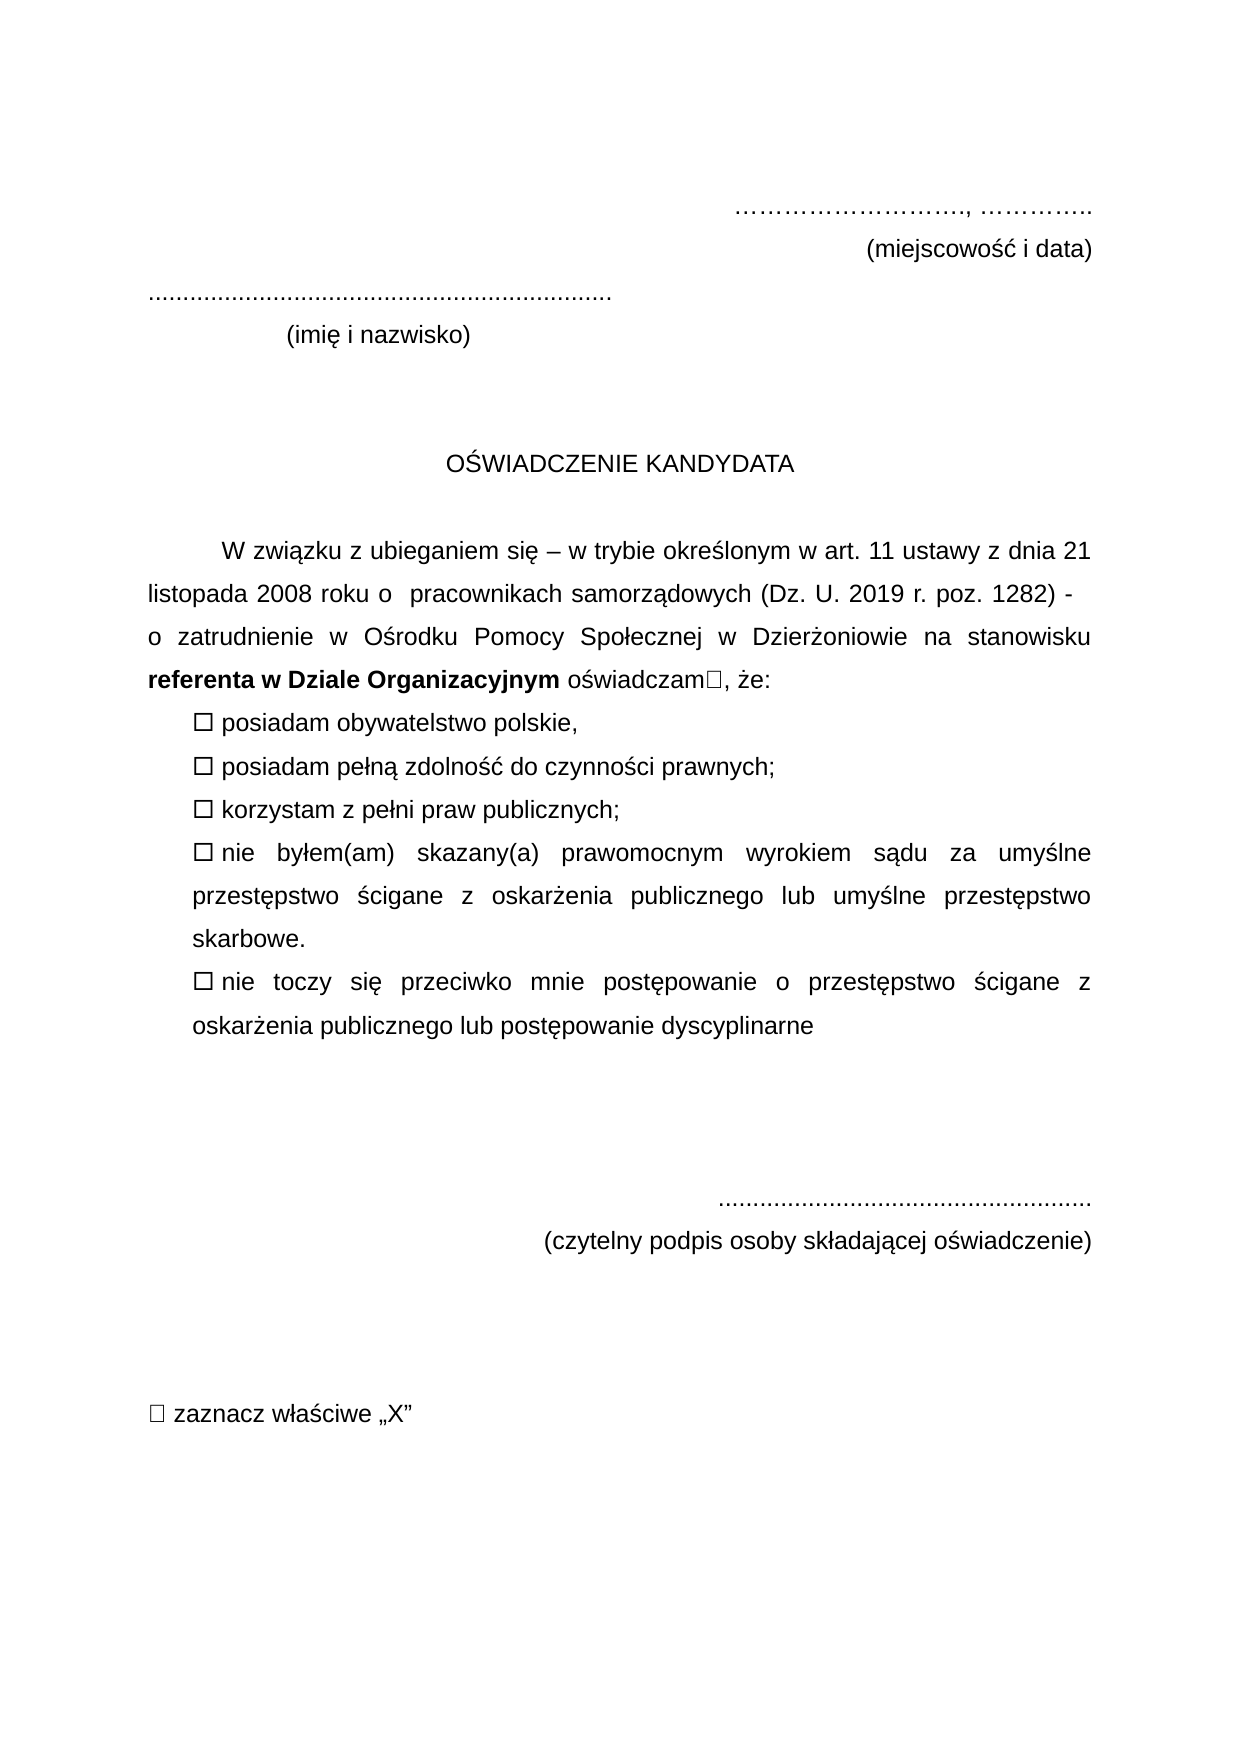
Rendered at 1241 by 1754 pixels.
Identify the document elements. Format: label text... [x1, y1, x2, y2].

text (miejscowość i data) [148, 234, 1093, 263]
text W związku z ubieganiem się – w trybie określonym w art. 11 ustawy z dnia 21 listopada 2008 roku o pracownikach samorządowych (Dz. U. 2019 r. poz. 1282) - o zatrudnienie w Ośrodku Pomocy Społecznej w Dzierżoniowie na stanowisku referenta w Dziale Organizacyjnym oświadczam, że: [148, 536, 1093, 694]
list posiadam pełną zdolność do czynności prawnych; [192, 751, 1093, 780]
text ................................................................... [148, 277, 1093, 306]
list nie byłem(am) skazany(a) prawomocnym wyrokiem sądu za umyślne przestępstwo ścigane z oskarżenia publicznego lub umyślne przestępstwo skarbowe. [192, 838, 1093, 953]
list nie toczy się przeciwko mnie postępowanie o przestępstwo ścigane z oskarżenia publicznego lub postępowanie dyscyplinarne [192, 967, 1093, 1039]
list posiadam obywatelstwo polskie, [192, 708, 1093, 737]
text  zaznacz właściwe „X” [148, 1399, 1093, 1427]
text ...................................................... [148, 1183, 1093, 1212]
list korzystam z pełni praw publicznych; [192, 795, 1093, 823]
text OŚWIADCZENIE KANDYDATA [148, 449, 1093, 478]
text (czytelny podpis osoby składającej oświadczenie) [148, 1226, 1093, 1255]
text (imię i nazwisko) [148, 320, 1093, 349]
text ………………………., ………….. [148, 191, 1093, 219]
